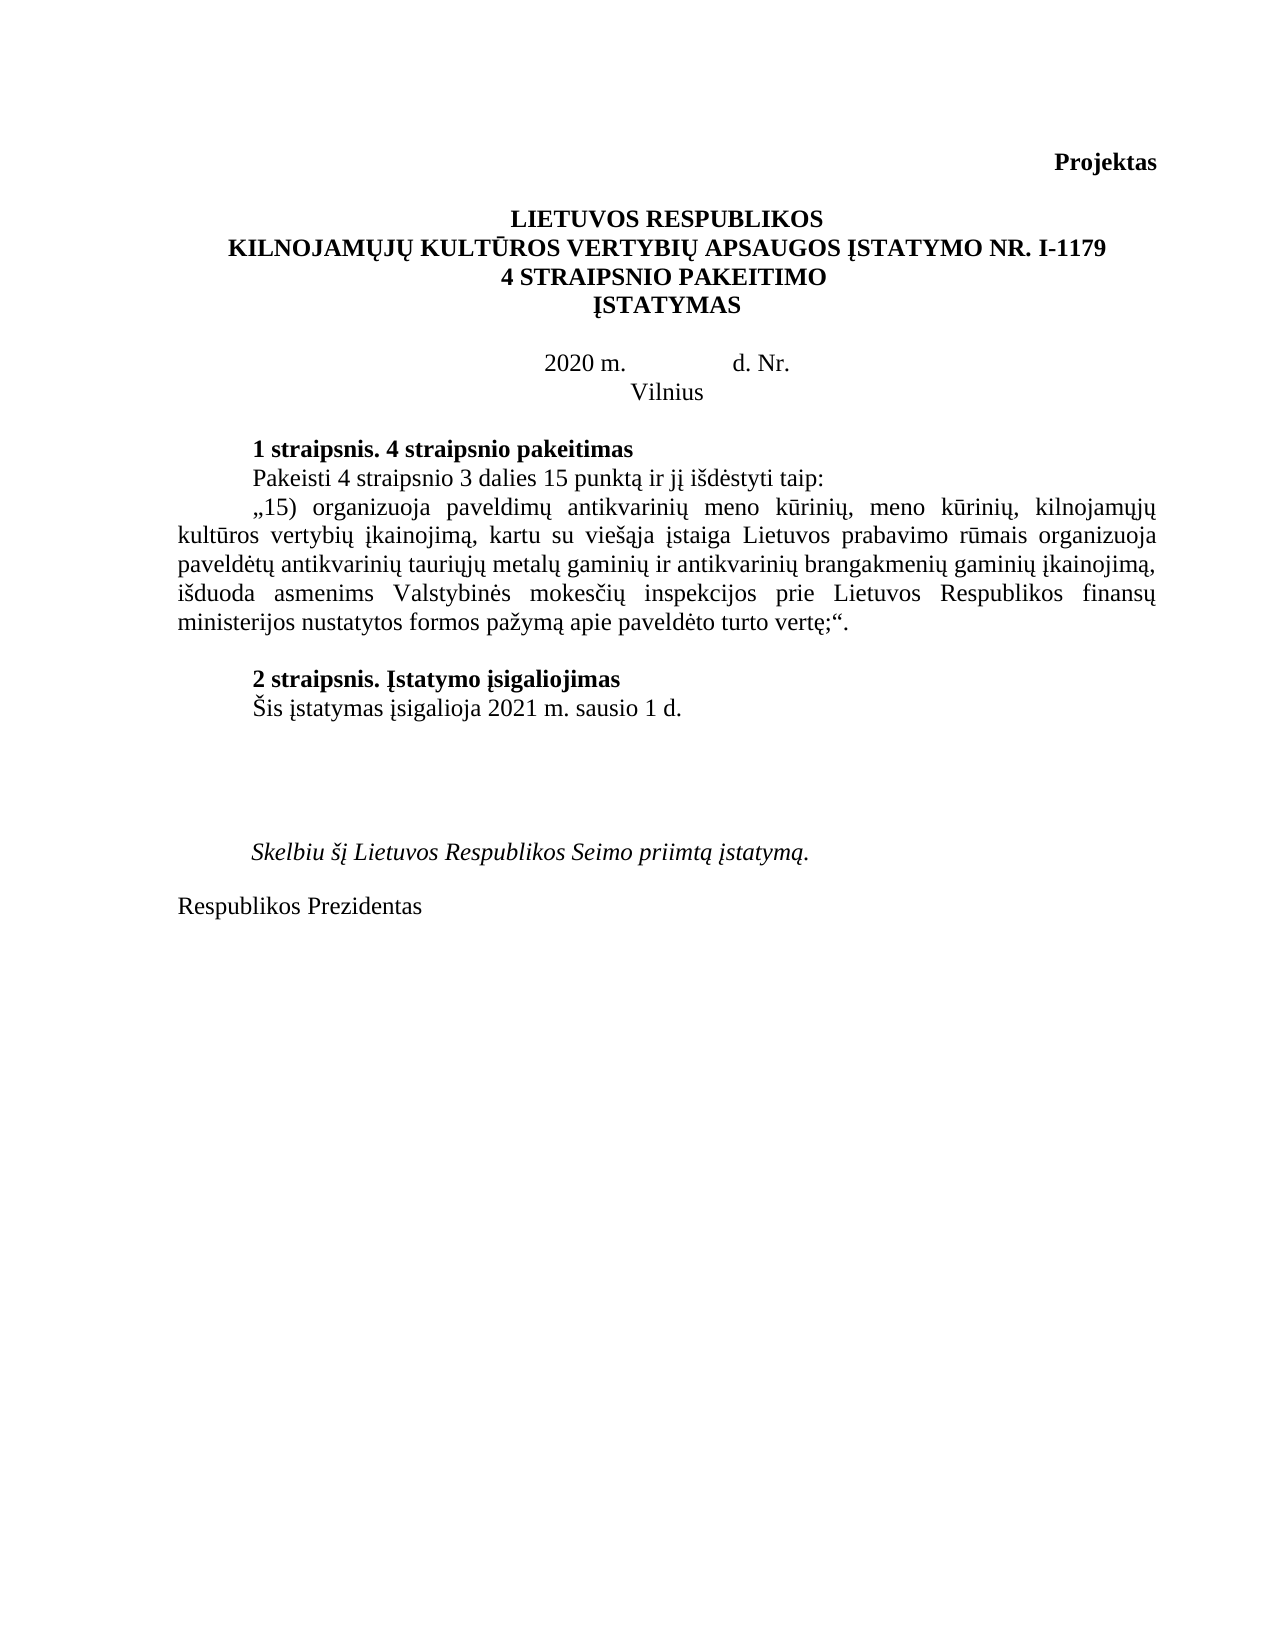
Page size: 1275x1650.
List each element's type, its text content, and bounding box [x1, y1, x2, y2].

text Šis įstatymas įsigalioja 2021 m. sausio 1 d. [177, 693, 1157, 722]
text Respublikos Prezidentas [177, 891, 1157, 920]
text ĮSTATYMAS [177, 291, 1157, 319]
text Skelbiu šį Lietuvos Respublikos Seimo priimtą įstatymą. [177, 837, 1157, 866]
text KILNOJAMŲJŲ KULTŪROS VERTYBIŲ APSAUGOS ĮSTATYMO NR. I-1179 4 STRAIPSNIO PAKEITIMO [177, 233, 1157, 291]
text Vilnius [177, 377, 1157, 406]
text Pakeisti 4 straipsnio 3 dalies 15 punktą ir jį išdėstyti taip: [177, 463, 1157, 492]
text „15) organizuoja paveldimų antikvarinių meno kūrinių, meno kūrinių, kilnojamųjų kultūros vertybių įkainojimą, kartu su viešąja įstaiga Lietuvos prabavimo rūmais organizuoja paveldėtų antikvarinių tauriųjų metalų gaminių ir antikvarinių brangakmenių gaminių įkainojimą, išduoda asmenims Valstybinės mokesčių inspekcijos prie Lietuvos Respublikos finansų ministerijos nustatytos formos pažymą apie paveldėto turto vertę;“. [177, 492, 1157, 636]
text 2 straipsnis. Įstatymo įsigaliojimas [177, 664, 1157, 693]
text 2020 m. d. Nr. [177, 348, 1157, 377]
text 1 straipsnis. 4 straipsnio pakeitimas [177, 434, 1157, 463]
text Projektas [871, 147, 1157, 176]
text LIETUVOS RESPUBLIKOS [177, 204, 1157, 233]
